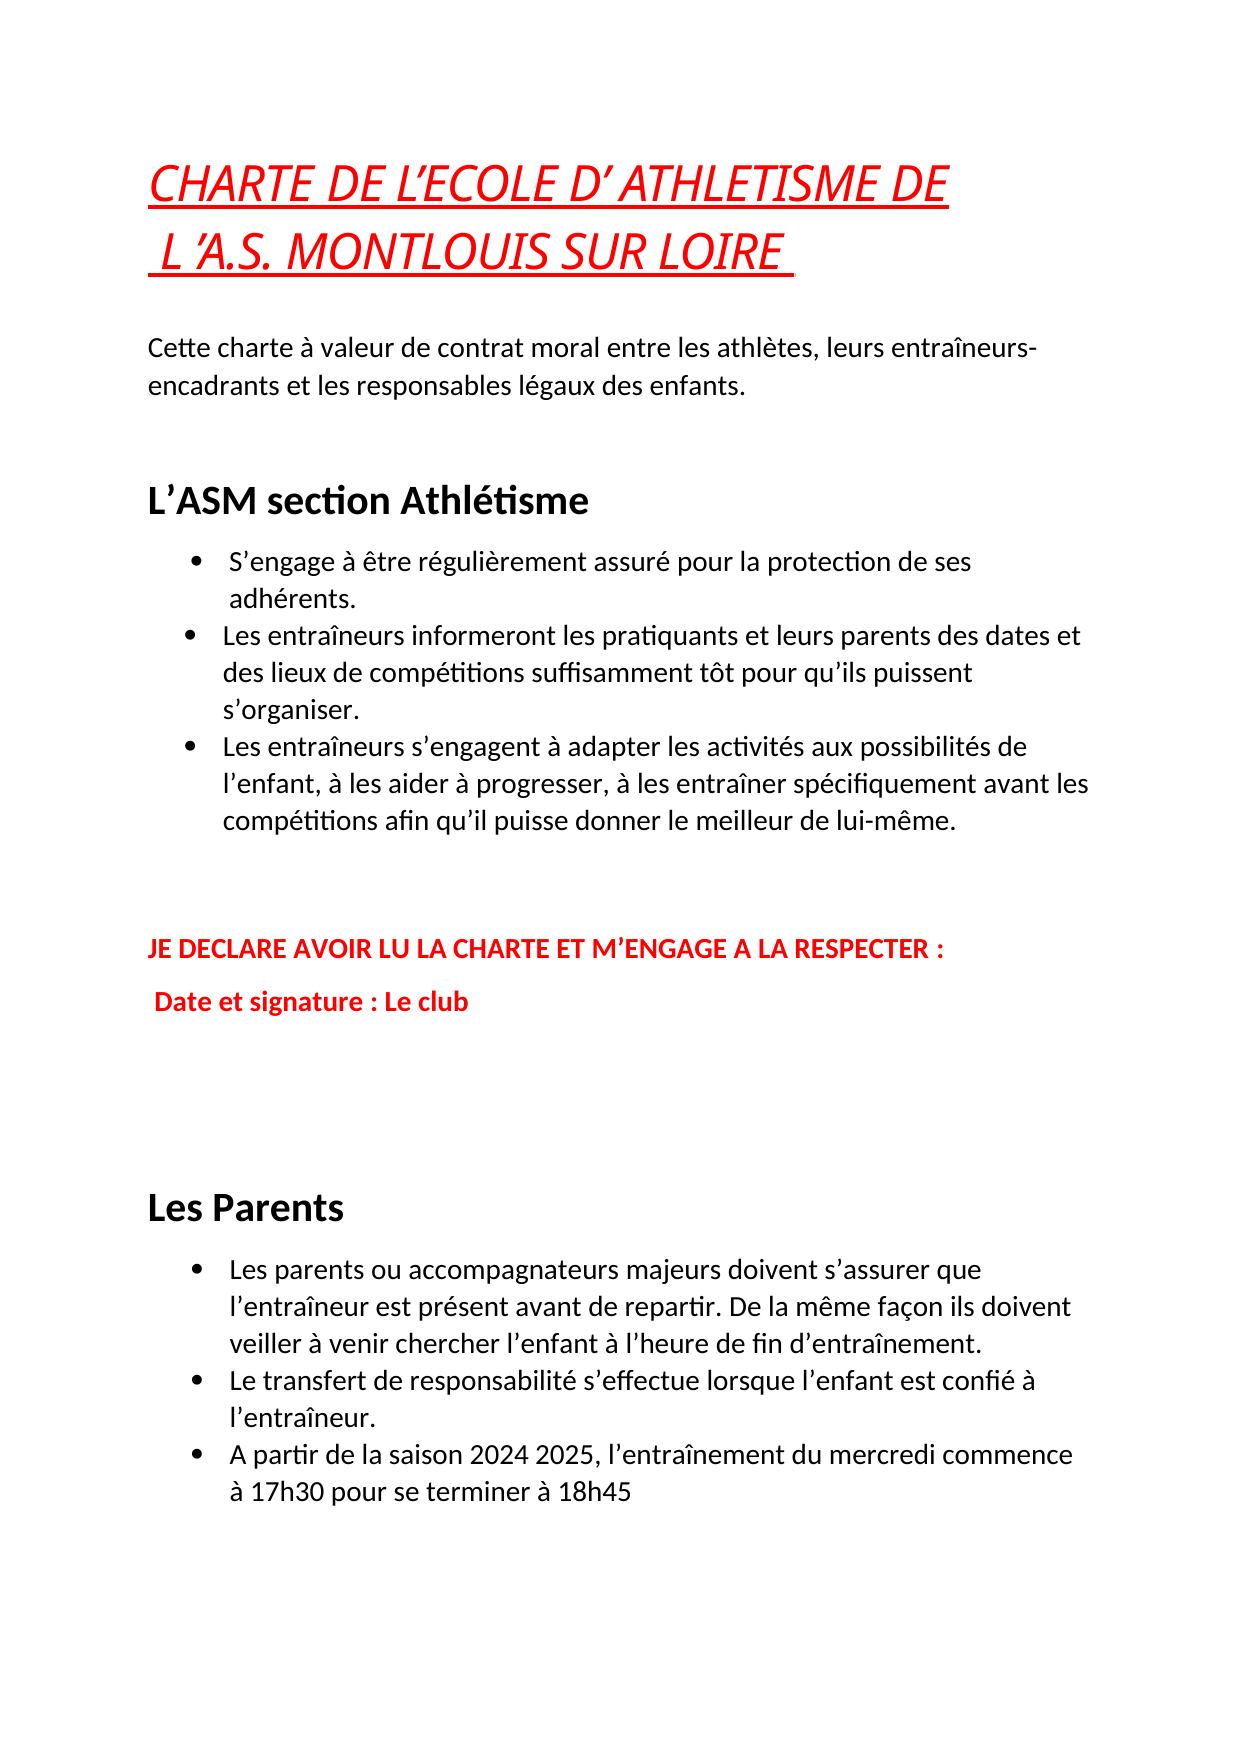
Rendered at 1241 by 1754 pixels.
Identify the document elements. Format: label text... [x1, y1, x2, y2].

list Date et signature : Le club [148, 983, 1093, 1019]
title CHARTE DE L’ECOLE D’ ATHLETISME DE [148, 148, 1093, 216]
text Cette charte à valeur de contrat moral entre les athlètes, leurs entraîneurs- encadrants et les responsables légaux des enfants. [148, 329, 1093, 402]
list Les entraîneurs s’engagent à adapter les activités aux possibilités de l’enfant, à les aider à progresser, à les entraîner spécifiquement avant les compétitions afin qu’il puisse donner le meilleur de lui-même. [185, 728, 1093, 838]
text JE DECLARE AVOIR LU LA CHARTE ET M’ENGAGE A LA RESPECTER : [148, 930, 1093, 965]
list Les entraîneurs informeront les pratiquants et leurs parents des dates et des lieux de compétitions suffisamment tôt pour qu’ils puissent s’organiser. [185, 617, 1093, 727]
text Les Parents [148, 1181, 1093, 1232]
list A partir de la saison 2024 2025, l’entraînement du mercredi commence à 17h30 pour se terminer à 18h45 [192, 1436, 1093, 1508]
list S’engage à être régulièrement assuré pour la protection de ses adhérents. [191, 543, 1093, 616]
title L ’A.S. MONTLOUIS SUR LOIRE [148, 216, 1093, 284]
list Le transfert de responsabilité s’effectue lorsque l’enfant est confié à l’entraîneur. [192, 1362, 1093, 1434]
list Les parents ou accompagnateurs majeurs doivent s’assurer que l’entraîneur est présent avant de repartir. De la même façon ils doivent veiller à venir chercher l’enfant à l’heure de fin d’entraînement. [192, 1251, 1093, 1360]
text L’ASM section Athlétisme [148, 474, 1093, 525]
